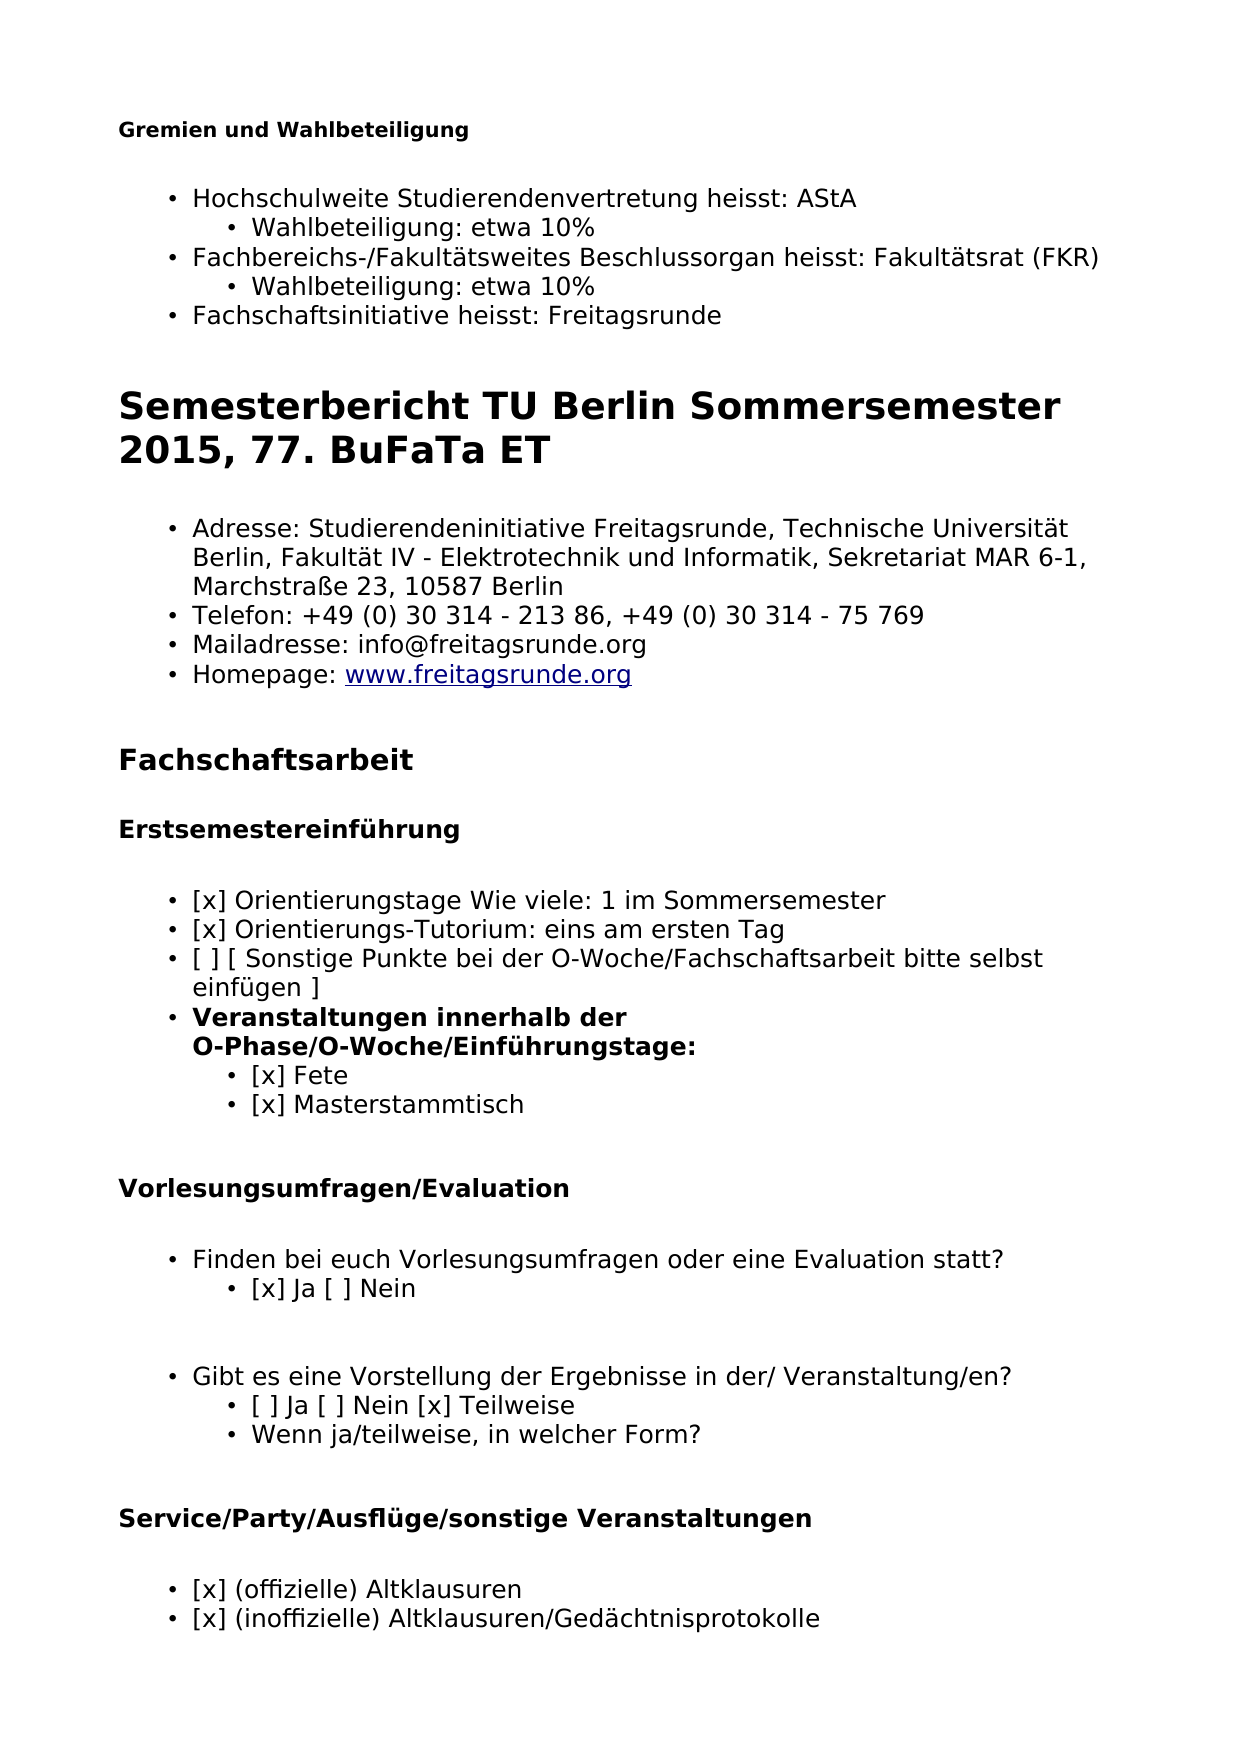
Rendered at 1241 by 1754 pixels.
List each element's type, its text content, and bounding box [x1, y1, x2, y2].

list [ ] [ Sonstige Punkte bei der O-Woche/Fachschaftsarbeit bitte selbst einfügen ] [177, 944, 1122, 1003]
subtitle Service/Party/Ausflüge/sonstige Veranstaltungen [118, 1504, 1122, 1533]
list Gibt es eine Vorstellung der Ergebnisse in der/ Veranstaltung/en? [177, 1362, 1122, 1391]
list Hochschulweite Studierendenvertretung heisst: AStA [177, 184, 1122, 213]
list [x] Orientierungstage Wie viele: 1 im Sommersemester [177, 886, 1122, 915]
list Wahlbeteiligung: etwa 10% [236, 213, 1122, 243]
subtitle Gremien und Wahlbeteiligung [118, 118, 1122, 142]
subtitle Erstsemestereinführung [118, 815, 1122, 844]
list [x] Masterstammtisch [236, 1090, 1122, 1119]
list [ ] Ja [ ] Nein [x] Teilweise [236, 1391, 1122, 1421]
list [x] (offizielle) Altklausuren [177, 1575, 1122, 1604]
list [x] Orientierungs-Tutorium: eins am ersten Tag [177, 915, 1122, 944]
list [x] (inoffizielle) Altklausuren/Gedächtnisprotokolle [177, 1604, 1122, 1634]
list Veranstaltungen innerhalb der O-Phase/O-Woche/Einführungstage: [177, 1003, 1122, 1061]
subtitle Vorlesungsumfragen/Evaluation [118, 1174, 1122, 1203]
list Mailadresse: info@freitagsrunde.org [177, 631, 1122, 660]
list Finden bei euch Vorlesungsumfragen oder eine Evaluation statt? [177, 1245, 1122, 1274]
subtitle Fachschaftsarbeit [118, 743, 1122, 777]
list Fachbereichs-/Fakultätsweites Beschlussorgan heisst: Fakultätsrat (FKR) [177, 243, 1122, 272]
subtitle Semesterbericht TU Berlin Sommersemester 2015, 77. BuFaTa ET [118, 385, 1122, 472]
list Adresse: Studierendeninitiative Freitagsrunde, Technische Universität Berlin, Fakultät IV - Elektrotechnik und Informatik, Sekretariat MAR 6-1, Marchstraße 23, 10587 Berlin [177, 514, 1122, 601]
list Wenn ja/teilweise, in welcher Form? [236, 1421, 1122, 1450]
list Telefon: +49 (0) 30 314 - 213 86, +49 (0) 30 314 - 75 769 [177, 601, 1122, 631]
list Wahlbeteiligung: etwa 10% [236, 272, 1122, 301]
list Homepage: www.freitagsrunde.org [177, 660, 1122, 689]
list [x] Ja [ ] Nein [236, 1274, 1122, 1303]
list Fachschaftsinitiative heisst: Freitagsrunde [177, 301, 1122, 330]
list [x] Fete [236, 1061, 1122, 1090]
